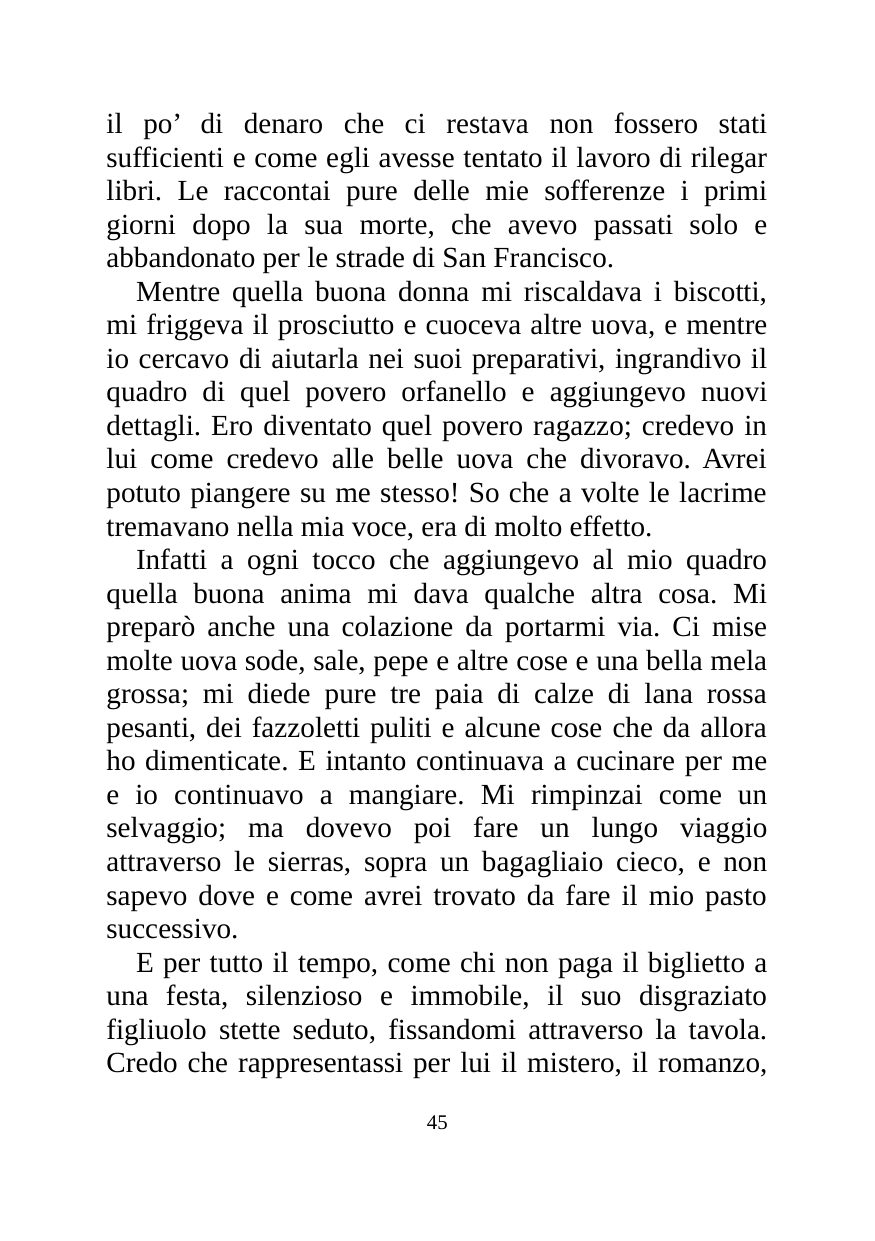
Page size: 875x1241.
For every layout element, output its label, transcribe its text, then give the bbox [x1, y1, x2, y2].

text Infatti a ogni tocco che aggiungevo al mio quadro quella buona anima mi dava qualche altra cosa. Mi preparò anche una colazione da portarmi via. Ci mise molte uova sode, sale, pepe e altre cose e una bella mela grossa; mi diede pure tre paia di calze di lana rossa pesanti, dei fazzoletti puliti e alcune cose che da allora ho dimenticate. E intanto continuava a cucinare per me e io continuavo a mangiare. Mi rimpinzai come un selvaggio; ma dovevo poi fare un lungo viaggio attraverso le sierras, sopra un bagagliaio cieco, e non sapevo dove e come avrei trovato da fare il mio pasto successivo. [106, 542, 768, 945]
text E per tutto il tempo, come chi non paga il biglietto a una festa, silenzioso e immobile, il suo disgraziato figliuolo stette seduto, fissandomi attraverso la tavola. Credo che rappresentassi per lui il mistero, il romanzo, [106, 945, 768, 1079]
text il po’ di denaro che ci restava non fossero stati sufficienti e come egli avesse tentato il lavoro di rilegar libri. Le raccontai pure delle mie sofferenze i primi giorni dopo la sua morte, che avevo passati solo e abbandonato per le strade di San Francisco. [106, 106, 768, 274]
text Mentre quella buona donna mi riscaldava i biscotti, mi friggeva il prosciutto e cuoceva altre uova, e mentre io cercavo di aiutarla nei suoi preparativi, ingrandivo il quadro di quel povero orfanello e aggiungevo nuovi dettagli. Ero diventato quel povero ragazzo; credevo in lui come credevo alle belle uova che divoravo. Avrei potuto piangere su me stesso! So che a volte le lacrime tremavano nella mia voce, era di molto effetto. [106, 274, 768, 542]
